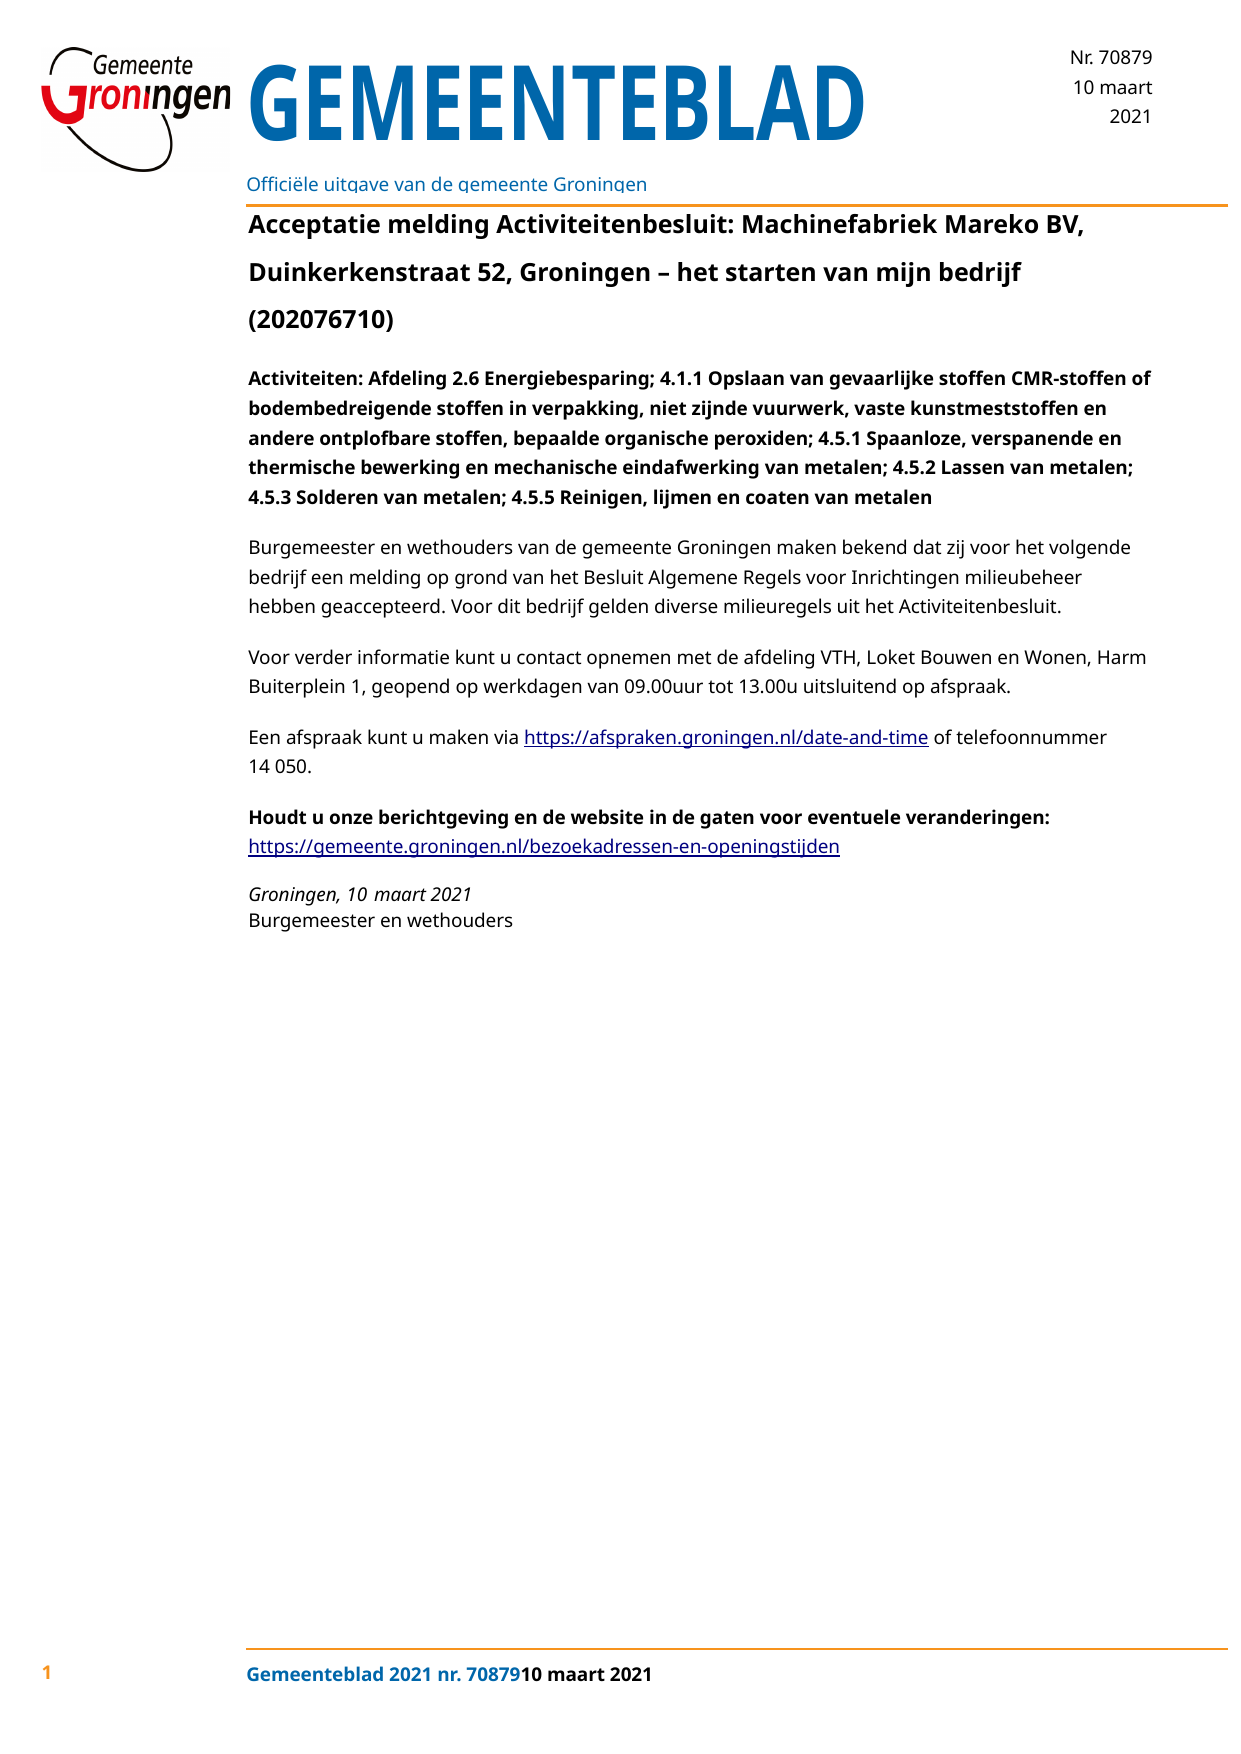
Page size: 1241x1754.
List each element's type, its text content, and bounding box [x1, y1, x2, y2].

text Activiteiten: Afdeling 2.6 Energiebesparing; 4.1.1 Opslaan van gevaarlijke stoffen CMR-stoffen of bodembedreigende stoffen in verpakking, niet zijnde vuurwerk, vaste kunstmeststoffen en andere ontplofbare stoffen, bepaalde organische peroxiden; 4.5.1 Spaanloze, verspanende en thermische bewerking en mechanische eindafwerking van metalen; 4.5.2 Lassen van metalen; 4.5.3 Solderen van metalen; 4.5.5 Reinigen, lijmen en coaten van metalen [248, 366, 1152, 509]
text Voor verder informatie kunt u contact opnemen met de afdeling VTH, Loket Bouwen en Wonen, Harm Buiterplein 1, geopend op werkdagen van 09.00uur tot 13.00u uitsluitend op afspraak. [248, 644, 1152, 699]
text Burgemeester en wethouders [248, 907, 1152, 933]
text Houdt u onze berichtgeving en de website in de gaten voor eventuele veranderingen: https://gemeente.groningen.nl/bezoekadressen-en-openingstijden [248, 804, 1152, 859]
text Acceptatie melding Activiteitenbesluit: Machinefabriek Mareko BV, Duinkerkenstraat 52, Groningen – het starten van mijn bedrijf (202076710) [248, 207, 1152, 336]
text Groningen, 10 maart 2021 [248, 881, 1152, 907]
text Een afspraak kunt u maken via https://afspraken.groningen.nl/date-and-time of telefoonnummer 14 050. [248, 724, 1152, 779]
text Burgemeester en wethouders van de gemeente Groningen maken bekend dat zij voor het volgende bedrijf een melding op grond van het Besluit Algemene Regels voor Inrichtingen milieubeheer hebben geaccepteerd. Voor dit bedrijf gelden diverse milieuregels uit het Activiteitenbesluit. [248, 534, 1152, 619]
picture [41, 47, 231, 172]
